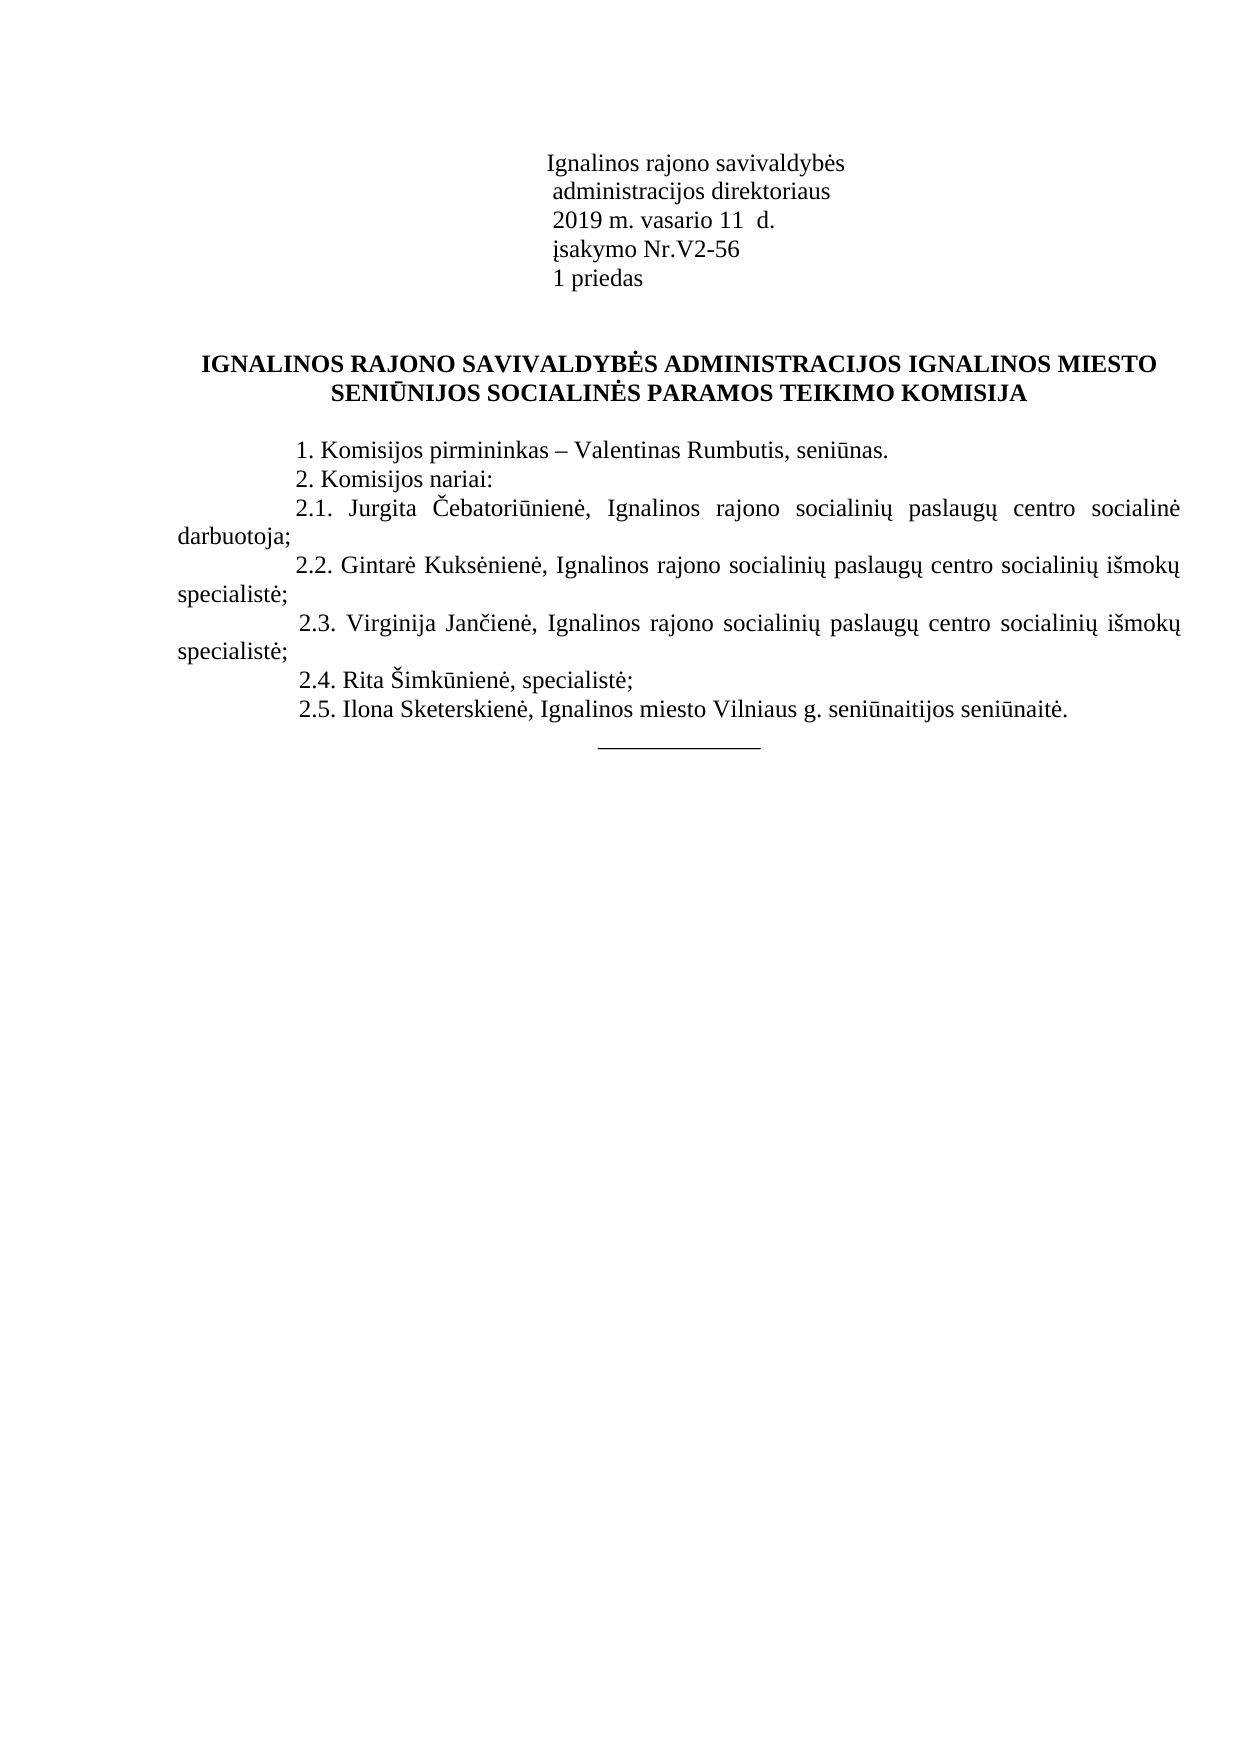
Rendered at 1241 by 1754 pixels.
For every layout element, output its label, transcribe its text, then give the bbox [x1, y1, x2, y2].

text 2.4. Rita Šimkūnienė, specialistė; [215, 665, 1181, 694]
text 2019 m. vasario 11 d. [177, 205, 1181, 234]
text Ignalinos rajono savivaldybės [177, 148, 1181, 176]
text 1 priedas [177, 263, 1181, 291]
text IGNALINOS RAJONO SAVIVALDYBĖS ADMINISTRACIJOS IGNALINOS MIESTO SENIŪNIJOS SOCIALINĖS PARAMOS TEIKIMO KOMISIJA [177, 349, 1181, 406]
text 2.3. Virginija Jančienė, Ignalinos rajono socialinių paslaugų centro socialinių išmokų specialistė; [177, 608, 1181, 665]
text 2. Komisijos nariai: [177, 464, 1181, 493]
text 2.2. Gintarė Kuksėnienė, Ignalinos rajono socialinių paslaugų centro socialinių išmokų specialistė; [177, 550, 1181, 608]
text 2.5. Ilona Sketerskienė, Ignalinos miesto Vilniaus g. seniūnaitijos seniūnaitė. [215, 694, 1181, 723]
text įsakymo Nr.V2-56 [177, 234, 1181, 263]
text 2.1. Jurgita Čebatoriūnienė, Ignalinos rajono socialinių paslaugų centro socialinė darbuotoja; [177, 493, 1181, 550]
text administracijos direktoriaus [177, 176, 1181, 205]
text 1. Komisijos pirmininkas – Valentinas Rumbutis, seniūnas. [177, 435, 1181, 464]
text _____________ [177, 723, 1181, 751]
